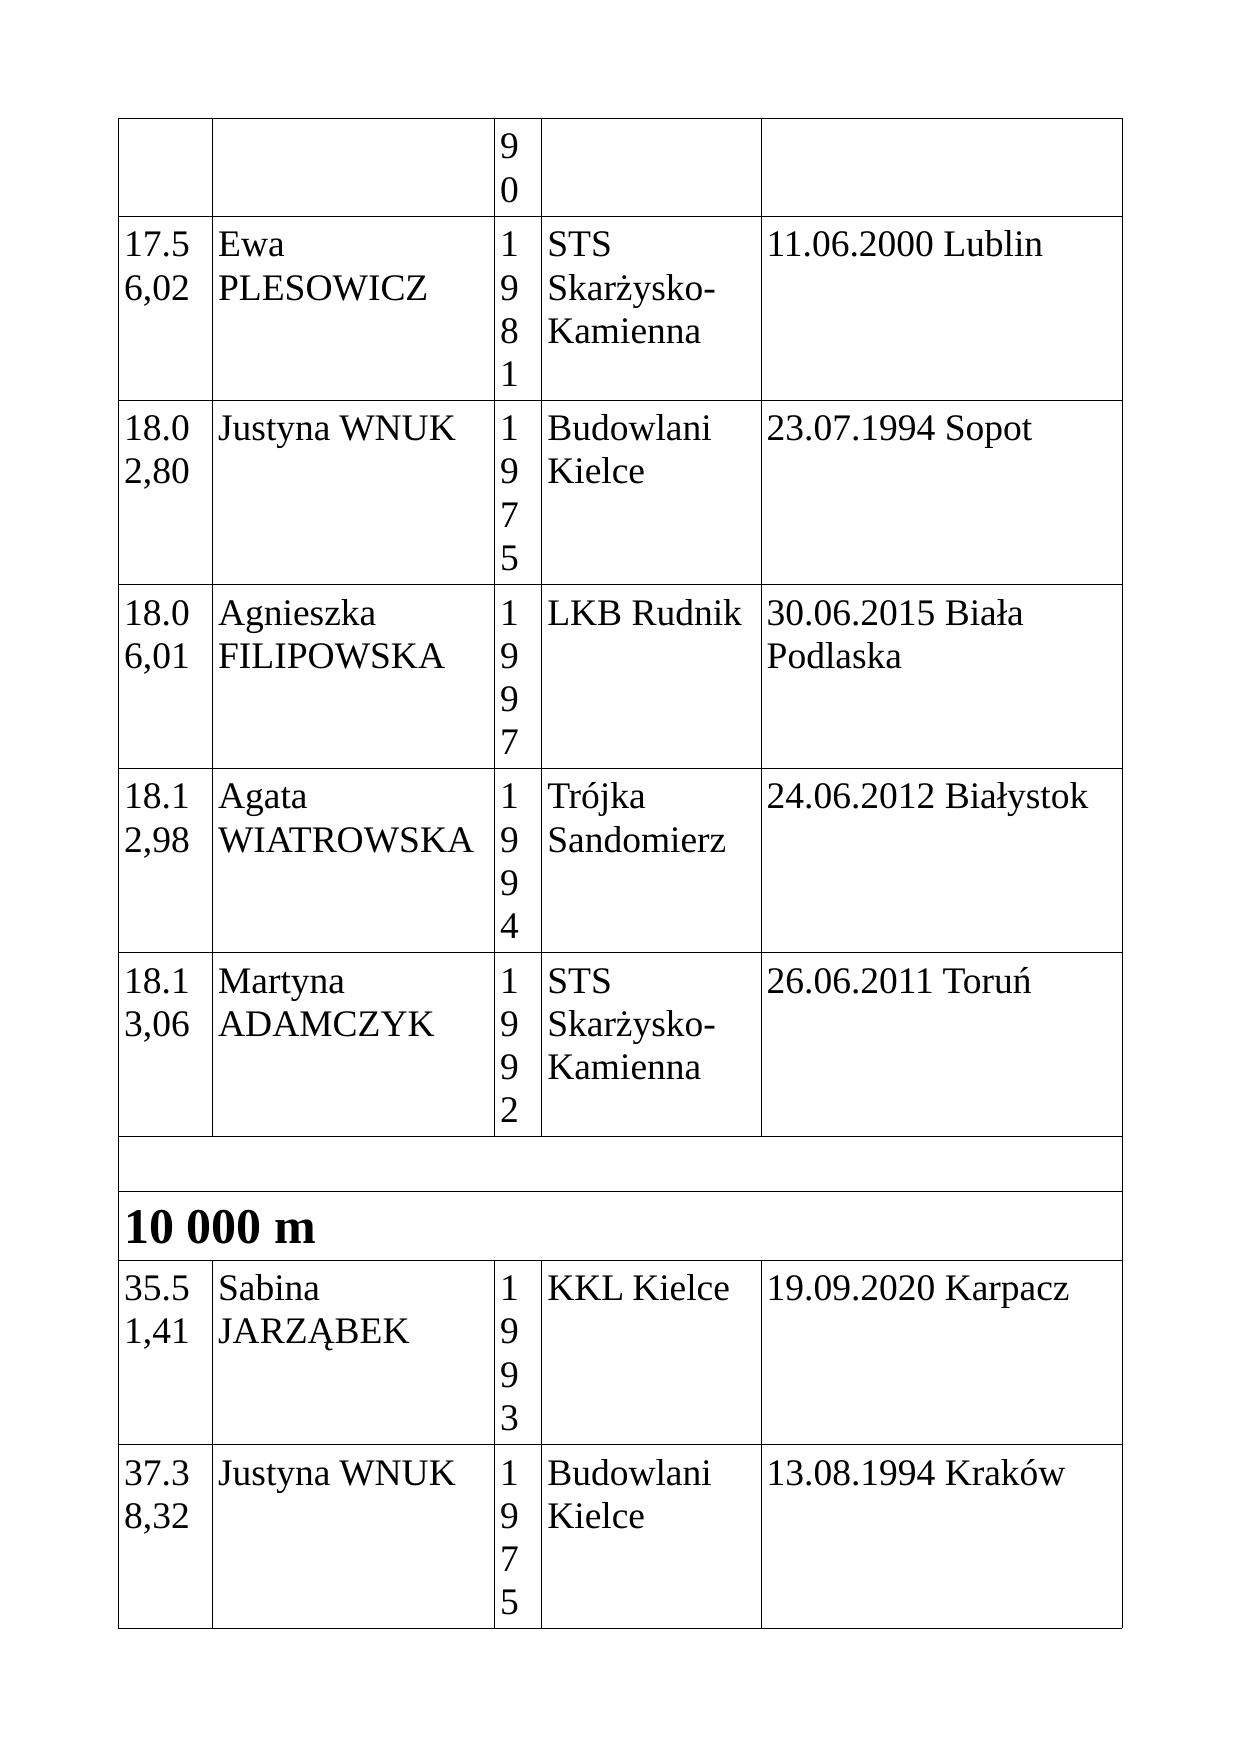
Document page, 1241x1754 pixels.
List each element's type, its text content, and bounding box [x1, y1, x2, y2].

table_cell KKL Kielce [542, 1261, 761, 1444]
table_cell [762, 119, 1122, 216]
table_cell 1993 [495, 1261, 541, 1444]
table_cell 35.51,41 [119, 1261, 212, 1444]
table_cell 17.56,02 [119, 217, 212, 400]
table_cell [119, 119, 212, 216]
table_cell 23.07.1994 Sopot [762, 401, 1122, 584]
table_cell Trójka Sandomierz [542, 769, 761, 952]
table_cell Sabina JARZĄBEK [213, 1261, 494, 1444]
table_cell 10 000 m [119, 1192, 1122, 1260]
table_cell 11.06.2000 Lublin [762, 217, 1122, 400]
table_cell 18.02,80 [119, 401, 212, 584]
table_cell 24.06.2012 Białystok [762, 769, 1122, 952]
table_cell STS Skarżysko-Kamienna [542, 217, 761, 400]
table_cell Budowlani Kielce [542, 1445, 761, 1628]
table_cell Martyna ADAMCZYK [213, 953, 494, 1136]
table_cell Ewa PLESOWICZ [213, 217, 494, 400]
table_cell 18.13,06 [119, 953, 212, 1136]
table_cell [542, 119, 761, 216]
table_cell 19.09.2020 Karpacz [762, 1261, 1122, 1444]
table_cell 37.38,32 [119, 1445, 212, 1628]
table_cell [119, 1137, 1122, 1191]
table_cell Budowlani Kielce [542, 401, 761, 584]
table_cell 18.06,01 [119, 585, 212, 768]
table_cell 90 [495, 119, 541, 216]
table_cell 18.12,98 [119, 769, 212, 952]
table_cell LKB Rudnik [542, 585, 761, 768]
table_cell 1975 [495, 1445, 541, 1628]
table_cell 30.06.2015 Biała Podlaska [762, 585, 1122, 768]
table_cell Agata WIATROWSKA [213, 769, 494, 952]
table_cell 1992 [495, 953, 541, 1136]
table_cell 26.06.2011 Toruń [762, 953, 1122, 1136]
table_cell [213, 119, 494, 216]
table_cell Justyna WNUK [213, 1445, 494, 1628]
table_cell 1975 [495, 401, 541, 584]
table_cell 13.08.1994 Kraków [762, 1445, 1122, 1628]
table_cell Justyna WNUK [213, 401, 494, 584]
table_cell 1994 [495, 769, 541, 952]
table_cell 1997 [495, 585, 541, 768]
table_cell Agnieszka FILIPOWSKA [213, 585, 494, 768]
table_cell STS Skarżysko-Kamienna [542, 953, 761, 1136]
table_cell 1981 [495, 217, 541, 400]
